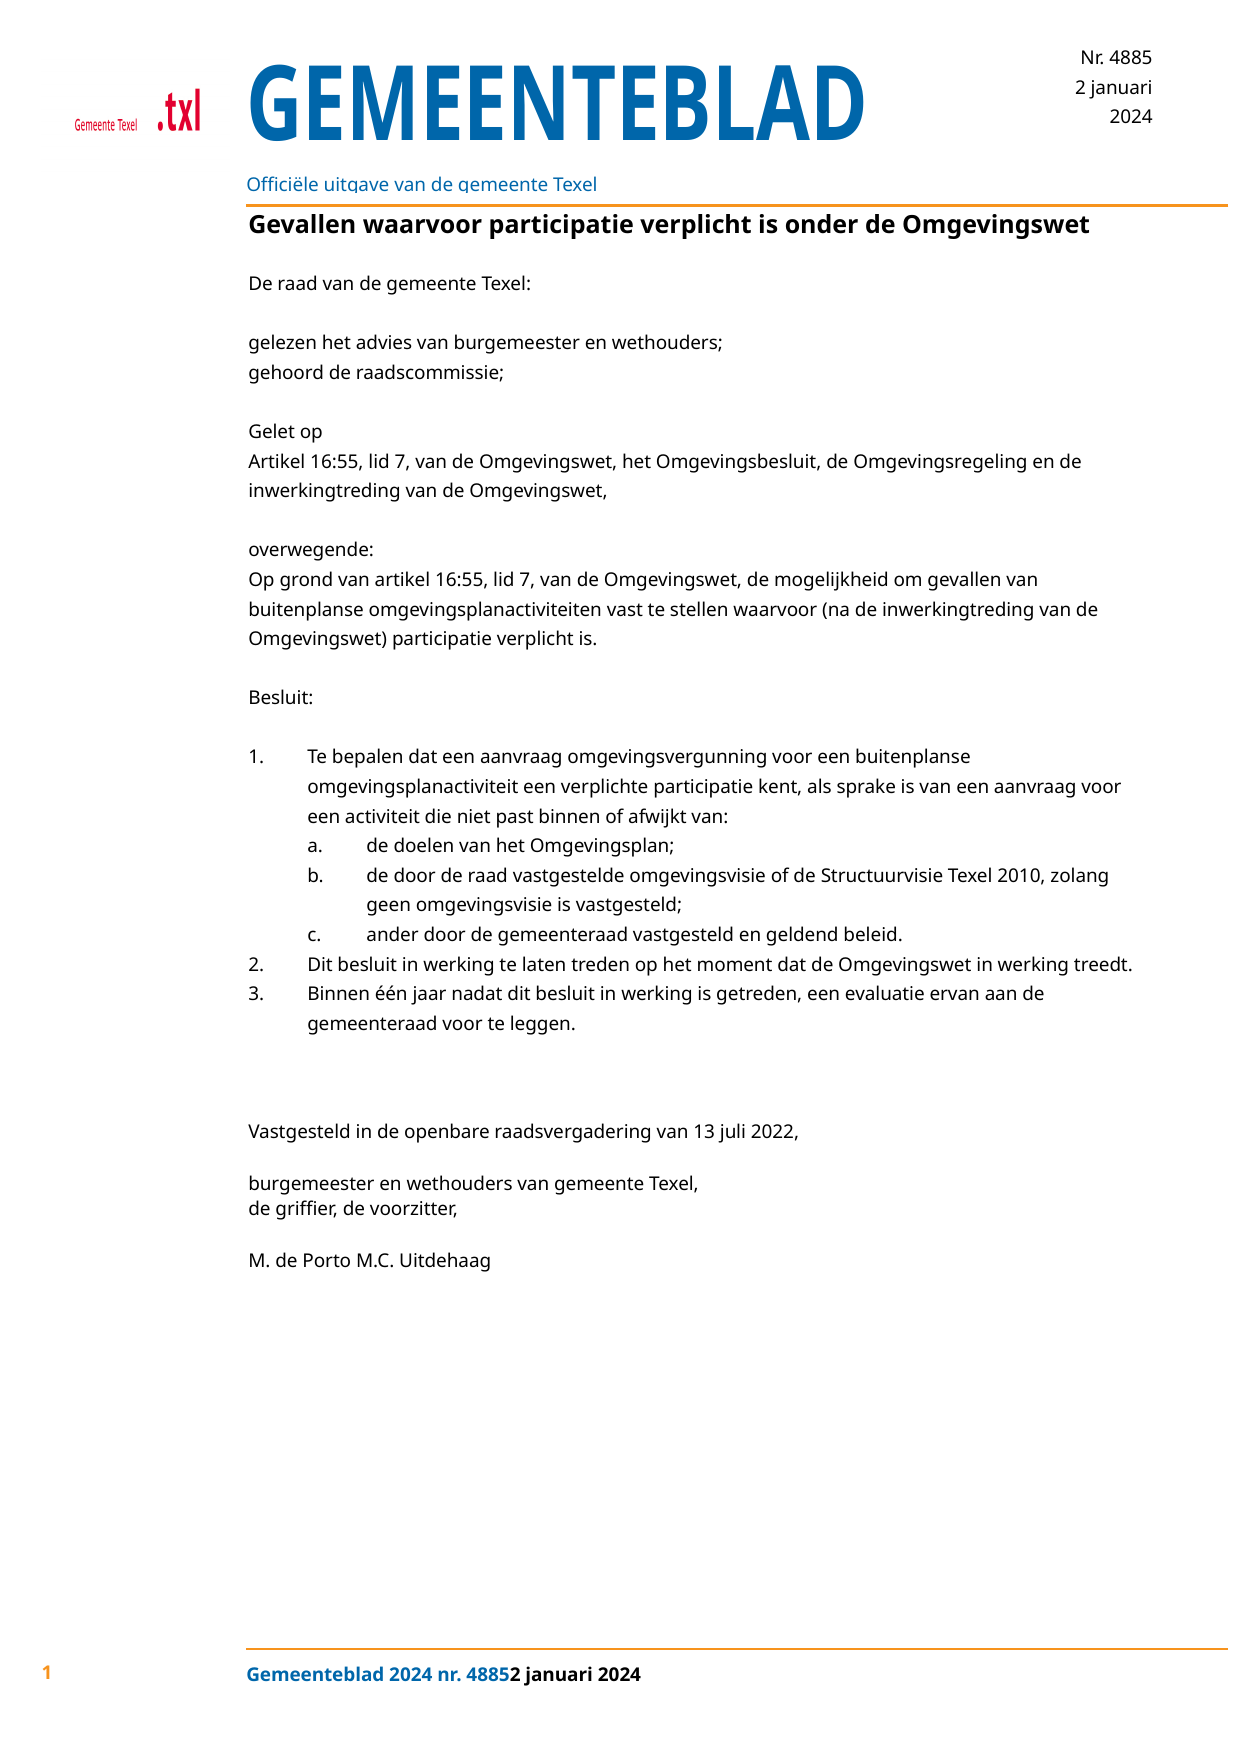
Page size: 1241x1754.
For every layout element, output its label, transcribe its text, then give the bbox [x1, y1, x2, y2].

text burgemeester en wethouders van gemeente Texel, [248, 1170, 1152, 1196]
picture [41, 47, 231, 172]
text De raad van de gemeente Texel: [248, 270, 1152, 296]
list Dit besluit in werking te laten treden op het moment dat de Omgevingswet in werking treedt. [248, 951, 1152, 976]
text Op grond van artikel 16:55, lid 7, van de Omgevingswet, de mogelijkheid om gevallen van buitenplanse omgevingsplanactiviteiten vast te stellen waarvoor (na de inwerkingtreding van de Omgevingswet) participatie verplicht is. [248, 566, 1152, 651]
text Vastgesteld in de openbare raadsvergadering van 13 juli 2022, [248, 1118, 1152, 1144]
text de griffier, de voorzitter, [248, 1196, 1152, 1221]
list de door de raad vastgestelde omgevingsvisie of de Structuurvisie Texel 2010, zolang geen omgevingsvisie is vastgesteld; [307, 862, 1152, 917]
list de doelen van het Omgevingsplan; [307, 832, 1152, 858]
list Te bepalen dat een aanvraag omgevingsvergunning voor een buitenplanse omgevingsplanactiviteit een verplichte participatie kent, als sprake is van een aanvraag voor een activiteit die niet past binnen of afwijkt van: [248, 744, 1152, 828]
list Binnen één jaar nadat dit besluit in werking is getreden, een evaluatie ervan aan de gemeenteraad voor te leggen. [248, 980, 1152, 1036]
text Gevallen waarvoor participatie verplicht is onder de Omgevingswet [248, 207, 1152, 241]
text gelezen het advies van burgemeester en wethouders; [248, 329, 1152, 355]
text M. de Porto M.C. Uitdehaag [248, 1247, 1152, 1273]
text gehoord de raadscommissie; [248, 359, 1152, 385]
text Artikel 16:55, lid 7, van de Omgevingswet, het Omgevingsbesluit, de Omgevingsregeling en de inwerkingtreding van de Omgevingswet, [248, 448, 1152, 503]
list ander door de gemeenteraad vastgesteld en geldend beleid. [307, 921, 1152, 947]
text overwegende: [248, 537, 1152, 562]
text Besluit: [248, 684, 1152, 710]
text Gelet op [248, 418, 1152, 444]
